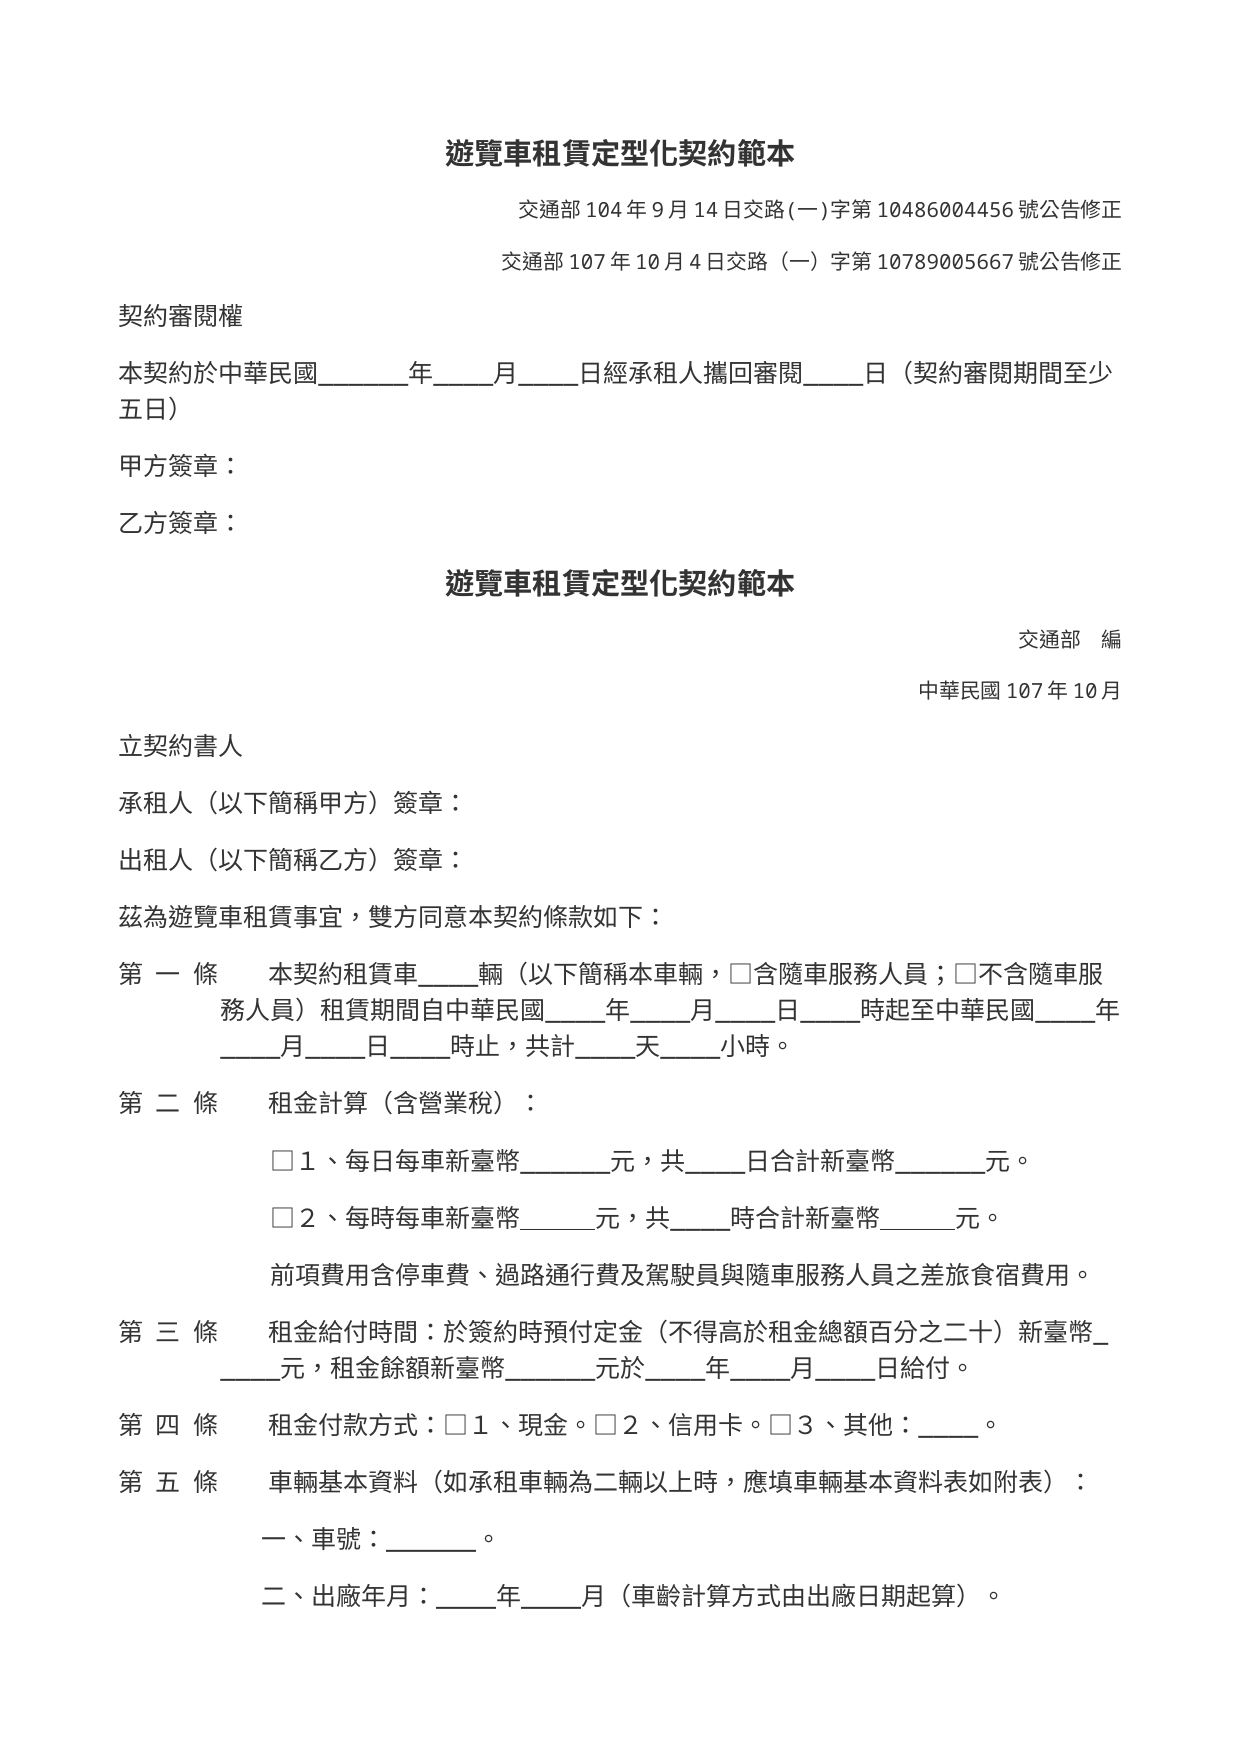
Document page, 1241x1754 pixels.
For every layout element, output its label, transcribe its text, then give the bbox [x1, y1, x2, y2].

text 契約審閱權 [118, 296, 1122, 332]
text 第 三 條 租金給付時間：於簽約時預付定金（不得高於租金總額百分之二十）新臺幣_____元，租金餘額新臺幣______元於____年____月____日給付。 [118, 1312, 1122, 1385]
text 前項費用含停車費、過路通行費及駕駛員與隨車服務人員之差旅食宿費用。 [220, 1255, 1122, 1291]
text 一、車號：______。 [261, 1520, 1122, 1556]
text 中華民國107年10月 [118, 675, 1122, 705]
text 交通部107年10月4日交路（一）字第10789005667號公告修正 [118, 245, 1122, 275]
text □２、每時每車新臺幣＿＿＿元，共____時合計新臺幣＿＿＿元。 [220, 1198, 1122, 1234]
text 乙方簽章： [118, 503, 1122, 540]
text 立契約書人 [118, 726, 1122, 762]
text 遊覽車租賃定型化契約範本 [118, 131, 1122, 173]
text □１、每日每車新臺幣______元，共____日合計新臺幣______元。 [220, 1141, 1122, 1177]
text 第 二 條 租金計算（含營業稅）： [118, 1084, 1122, 1120]
text 第 五 條 車輛基本資料（如承租車輛為二輛以上時，應填車輛基本資料表如附表）： [118, 1463, 1122, 1499]
text 第 四 條 租金付款方式：□１、現金。□２、信用卡。□３、其他：____。 [118, 1406, 1122, 1442]
text 二、出廠年月：____年____月（車齡計算方式由出廠日期起算）。 [261, 1577, 1122, 1613]
text 交通部 編 [118, 624, 1122, 654]
text 承租人（以下簡稱甲方）簽章： [118, 783, 1122, 819]
text 交通部104年9月14日交路(一)字第10486004456號公告修正 [118, 194, 1122, 224]
text 遊覽車租賃定型化契約範本 [118, 561, 1122, 603]
text 甲方簽章： [118, 446, 1122, 483]
text 出租人（以下簡稱乙方）簽章： [118, 840, 1122, 876]
text 本契約於中華民國______年____月____日經承租人攜回審閱____日（契約審閱期間至少五日） [118, 353, 1122, 426]
text 第 一 條 本契約租賃車____輛（以下簡稱本車輛，□含隨車服務人員；□不含隨車服務人員）租賃期間自中華民國____年____月____日____時起至中華民國____年____月____日____時止，共計____天____小時。 [118, 954, 1122, 1063]
text 茲為遊覽車租賃事宜，雙方同意本契約條款如下： [118, 897, 1122, 933]
